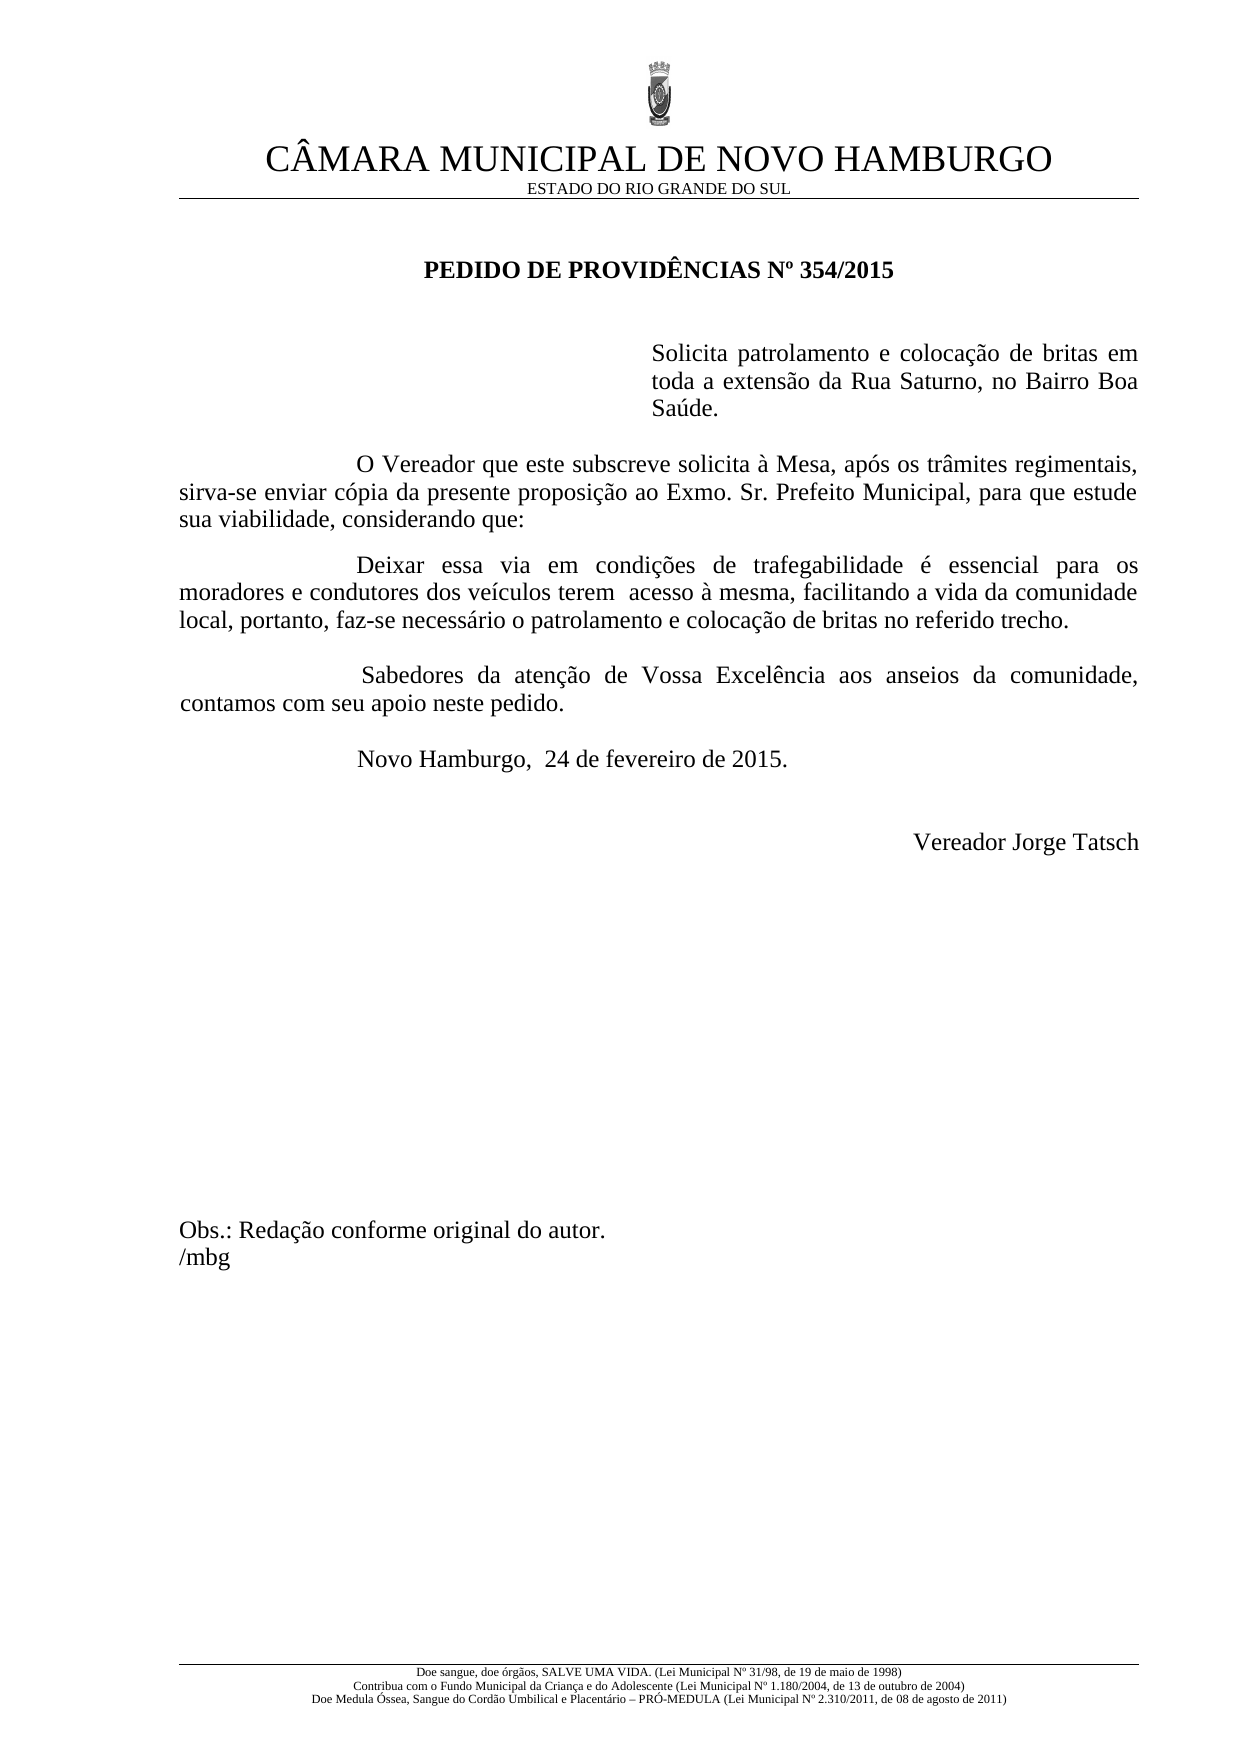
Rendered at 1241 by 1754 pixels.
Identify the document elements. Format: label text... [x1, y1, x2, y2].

list Novo Hamburgo, 24 de fevereiro de 2015. [357, 745, 1139, 772]
text Obs.: Redação conforme original do autor. [179, 1216, 1139, 1243]
text Vereador Jorge Tatsch [179, 828, 1139, 856]
text Sabedores da atenção de Vossa Excelência aos anseios da comunidade, contamos com seu apoio neste pedido. [180, 662, 1139, 717]
text PEDIDO DE PROVIDÊNCIAS Nº 354/2015 [179, 256, 1139, 284]
text /mbg [179, 1243, 1139, 1271]
text Deixar essa via em condições de trafegabilidade é essencial para os moradores e condutores dos veículos terem acesso à mesma, facilitando a vida da comunidade local, portanto, faz-se necessário o patrolamento e colocação de britas no referido trecho. [179, 551, 1139, 634]
text O Vereador que este subscreve solicita à Mesa, após os trâmites regimentais, sirva-se enviar cópia da presente proposição ao Exmo. Sr. Prefeito Municipal, para que estude sua viabilidade, considerando que: [179, 450, 1139, 533]
text Solicita patrolamento e colocação de britas em toda a extensão da Rua Saturno, no Bairro Boa Saúde. [651, 339, 1139, 422]
